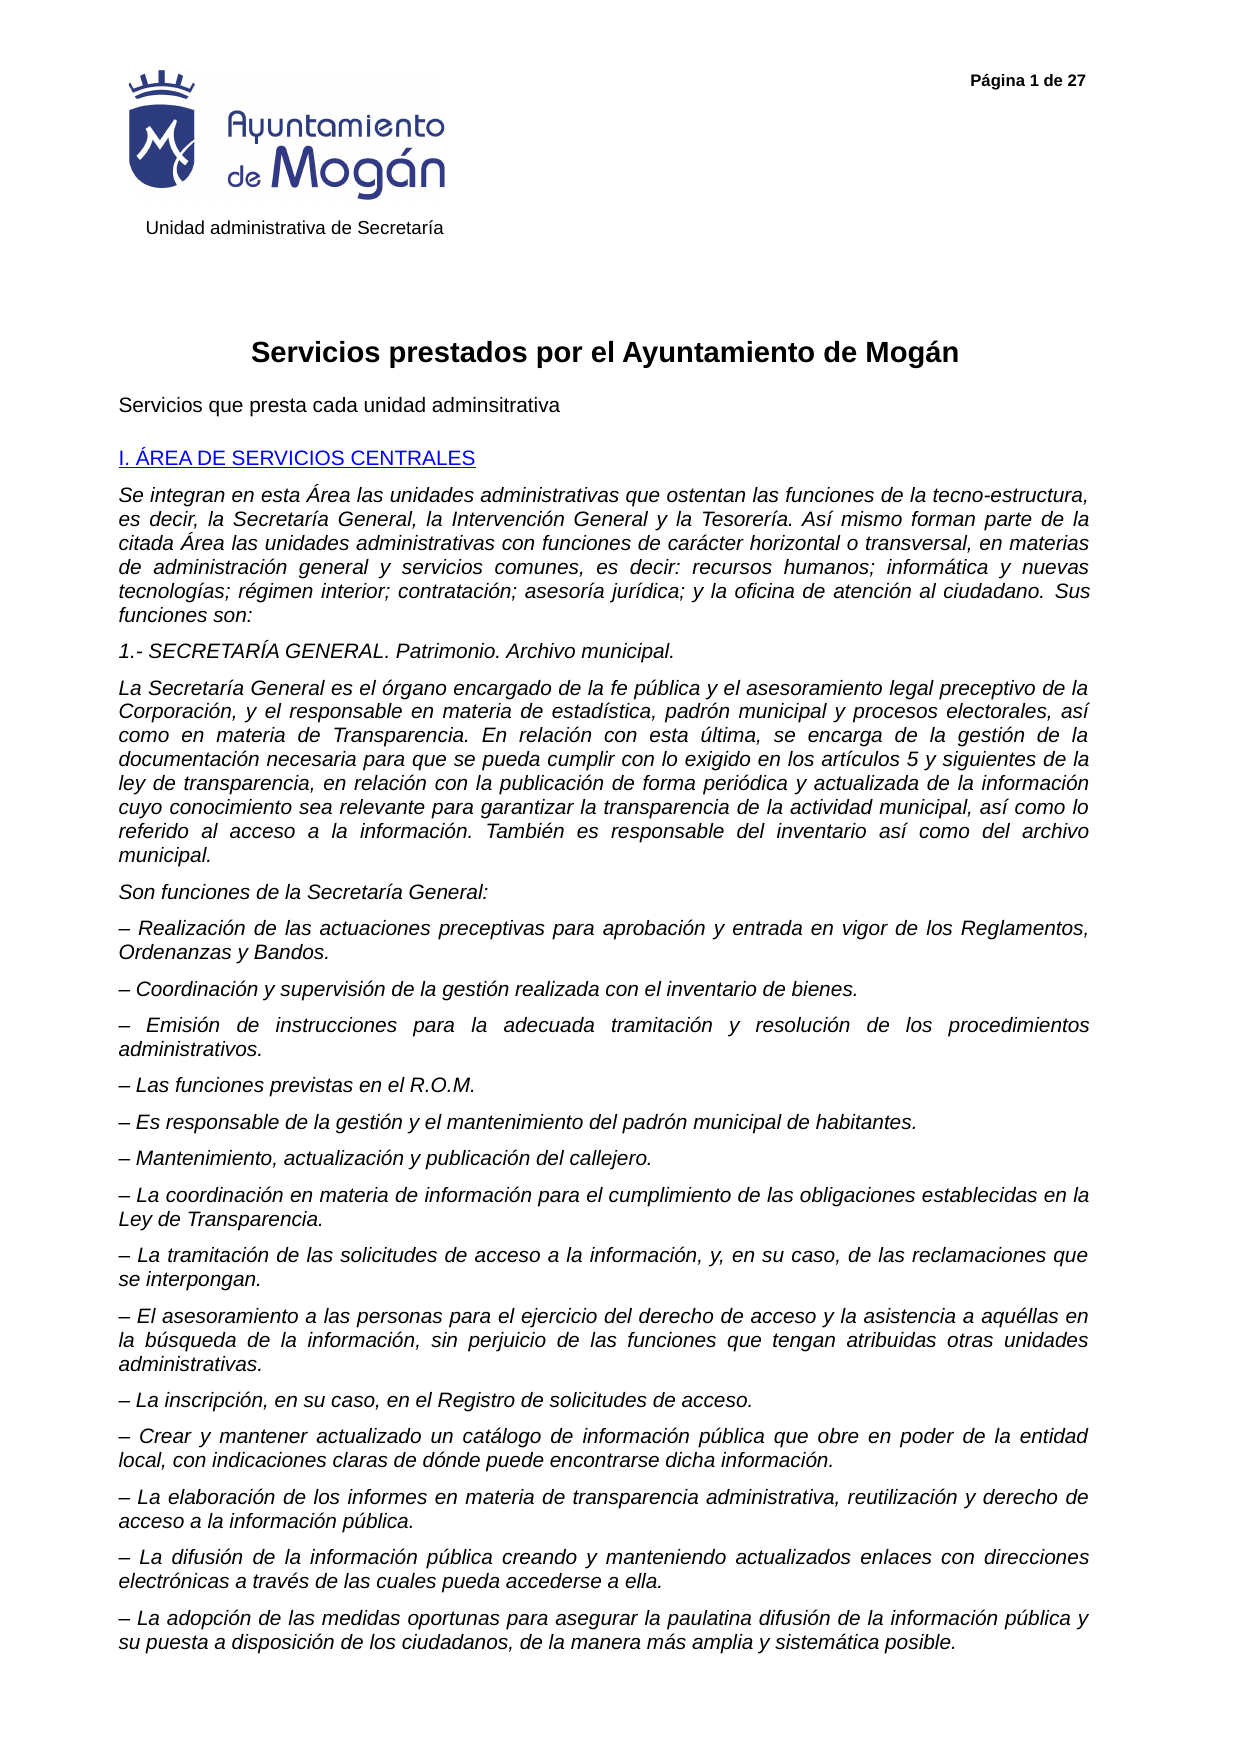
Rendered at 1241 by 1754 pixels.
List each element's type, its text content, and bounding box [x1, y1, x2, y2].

text – Crear y mantener actualizado un catálogo de información pública que obre en poder de la entidad local, con indicaciones claras de dónde puede encontrarse dicha información. [118, 1424, 1092, 1472]
text – La inscripción, en su caso, en el Registro de solicitudes de acceso. [118, 1388, 1092, 1412]
text – La elaboración de los informes en materia de transparencia administrativa, reutilización y derecho de acceso a la información pública. [118, 1485, 1092, 1533]
subtitle Servicios que presta cada unidad adminsitrativa [118, 393, 1092, 417]
text – Coordinación y supervisión de la gestión realizada con el inventario de bienes. [118, 976, 1092, 1000]
text – El asesoramiento a las personas para el ejercicio del derecho de acceso y la asistencia a aquéllas en la búsqueda de la información, sin perjuicio de las funciones que tengan atribuidas otras unidades administrativas. [118, 1303, 1092, 1375]
text – La adopción de las medidas oportunas para asegurar la paulatina difusión de la información pública y su puesta a disposición de los ciudadanos, de la manera más amplia y sistemática posible. [118, 1606, 1092, 1653]
text – Las funciones previstas en el R.O.M. [118, 1073, 1092, 1097]
text – Mantenimiento, actualización y publicación del callejero. [118, 1146, 1092, 1170]
text I. ÁREA DE SERVICIOS CENTRALES [118, 446, 1092, 470]
text – La difusión de la información pública creando y manteniendo actualizados enlaces con direcciones electrónicas a través de las cuales pueda accederse a ella. [118, 1545, 1092, 1593]
text – La coordinación en materia de información para el cumplimiento de las obligaciones establecidas en la Ley de Transparencia. [118, 1183, 1092, 1231]
text – Emisión de instrucciones para la adecuada tramitación y resolución de los procedimientos administrativos. [118, 1013, 1092, 1061]
text La Secretaría General es el órgano encargado de la fe pública y el asesoramiento legal preceptivo de la Corporación, y el responsable en materia de estadística, padrón municipal y procesos electorales, así como en materia de Transparencia. En relación con esta última, se encarga de la gestión de la documentación necesaria para que se pueda cumplir con lo exigido en los artículos 5 y siguientes de la ley de transparencia, en relación con la publicación de forma periódica y actualizada de la información cuyo conocimiento sea relevante para garantizar la transparencia de la actividad municipal, así como lo referido al acceso a la información. También es responsable del inventario así como del archivo municipal. [118, 675, 1092, 867]
text Son funciones de la Secretaría General: [118, 879, 1092, 903]
text 1.- SECRETARÍA GENERAL. Patrimonio. Archivo municipal. [118, 639, 1092, 663]
text Se integran en esta Área las unidades administrativas que ostentan las funciones de la tecno-estructura, es decir, la Secretaría General, la Intervención General y la Tesorería. Así mismo forman parte de la citada Área las unidades administrativas con funciones de carácter horizontal o transversal, en materias de administración general y servicios comunes, es decir: recursos humanos; informática y nuevas tecnologías; régimen interior; contratación; asesoría jurídica; y la oficina de atención al ciudadano. Sus funciones son: [118, 483, 1092, 626]
picture [128, 70, 445, 206]
subtitle Servicios prestados por el Ayuntamiento de Mogán [118, 335, 1092, 369]
text – Realización de las actuaciones preceptivas para aprobación y entrada en vigor de los Reglamentos, Ordenanzas y Bandos. [118, 916, 1092, 964]
text – La tramitación de las solicitudes de acceso a la información, y, en su caso, de las reclamaciones que se interpongan. [118, 1243, 1092, 1291]
text – Es responsable de la gestión y el mantenimiento del padrón municipal de habitantes. [118, 1110, 1092, 1134]
